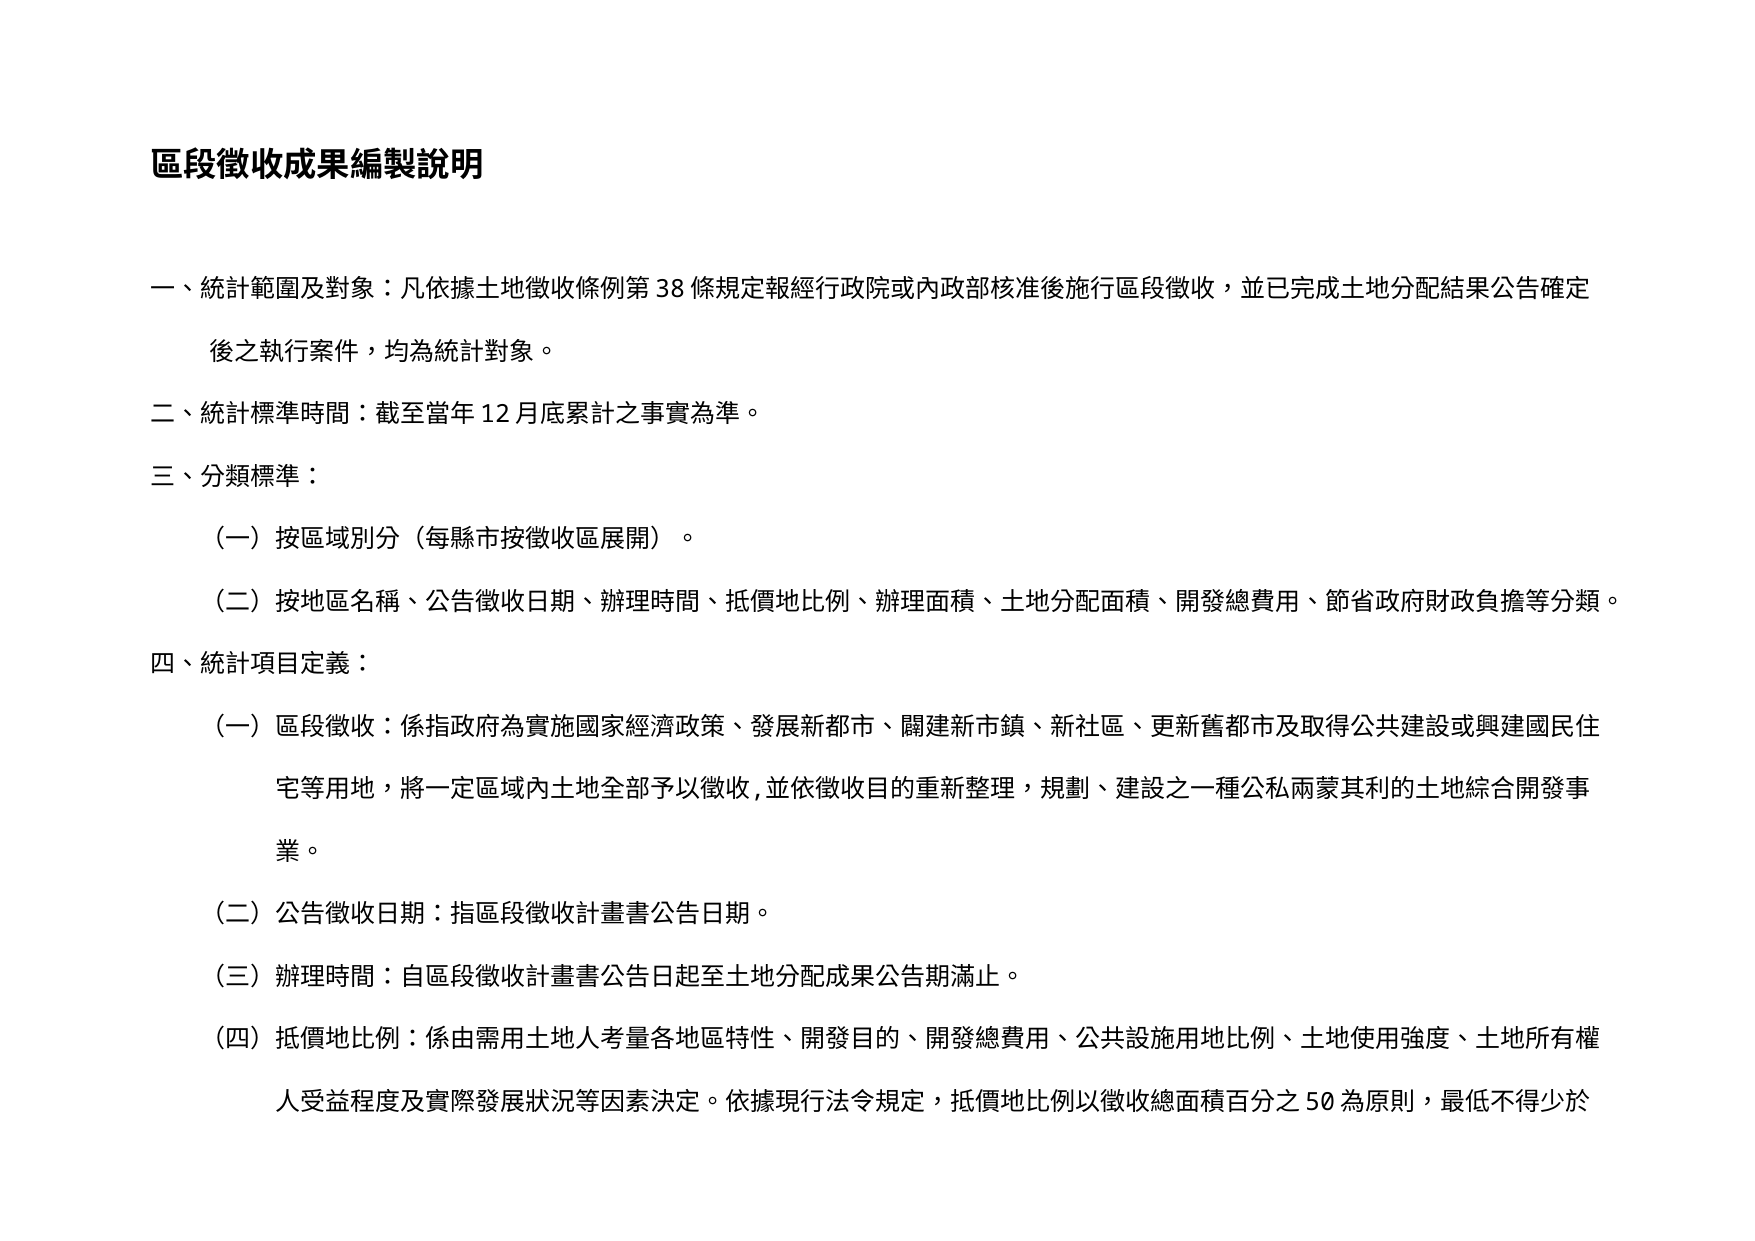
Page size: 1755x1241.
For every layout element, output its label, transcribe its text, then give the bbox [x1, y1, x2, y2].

text 一、統計範圍及對象：凡依據土地徵收條例第38條規定報經行政院或內政部核准後施行區段徵收，並已完成土地分配結果公告確定後之執行案件，均為統計對象。 [150, 245, 1604, 370]
text （一）區段徵收：係指政府為實施國家經濟政策、發展新都市、闢建新市鎮、新社區、更新舊都市及取得公共建設或興建國民住宅等用地，將一定區域內土地全部予以徵收,並依徵收目的重新整理，規劃、建設之一種公私兩蒙其利的土地綜合開發事業。 [200, 683, 1604, 870]
text （一）按區域別分（每縣市按徵收區展開）。 [200, 495, 1604, 558]
text （三）辦理時間：自區段徵收計畫書公告日起至土地分配成果公告期滿止。 [200, 933, 1604, 995]
text 二、統計標準時間：截至當年12月底累計之事實為準。 [150, 370, 1604, 433]
text （四）抵價地比例：係由需用土地人考量各地區特性、開發目的、開發總費用、公共設施用地比例、土地使用強度、土地所有權人受益程度及實際發展狀況等因素決定。依據現行法令規定，抵價地比例以徵收總面積百分之50為原則，最低不得少於 [200, 995, 1604, 1120]
text 四、統計項目定義： [150, 620, 1604, 683]
text （二）公告徵收日期：指區段徵收計畫書公告日期。 [200, 870, 1604, 933]
text 區段徵收成果編製說明 [150, 120, 1604, 183]
text 三、分類標準： [150, 433, 1604, 495]
text （二）按地區名稱、公告徵收日期、辦理時間、抵價地比例、辦理面積、土地分配面積、開發總費用、節省政府財政負擔等分類。 [200, 558, 1604, 620]
